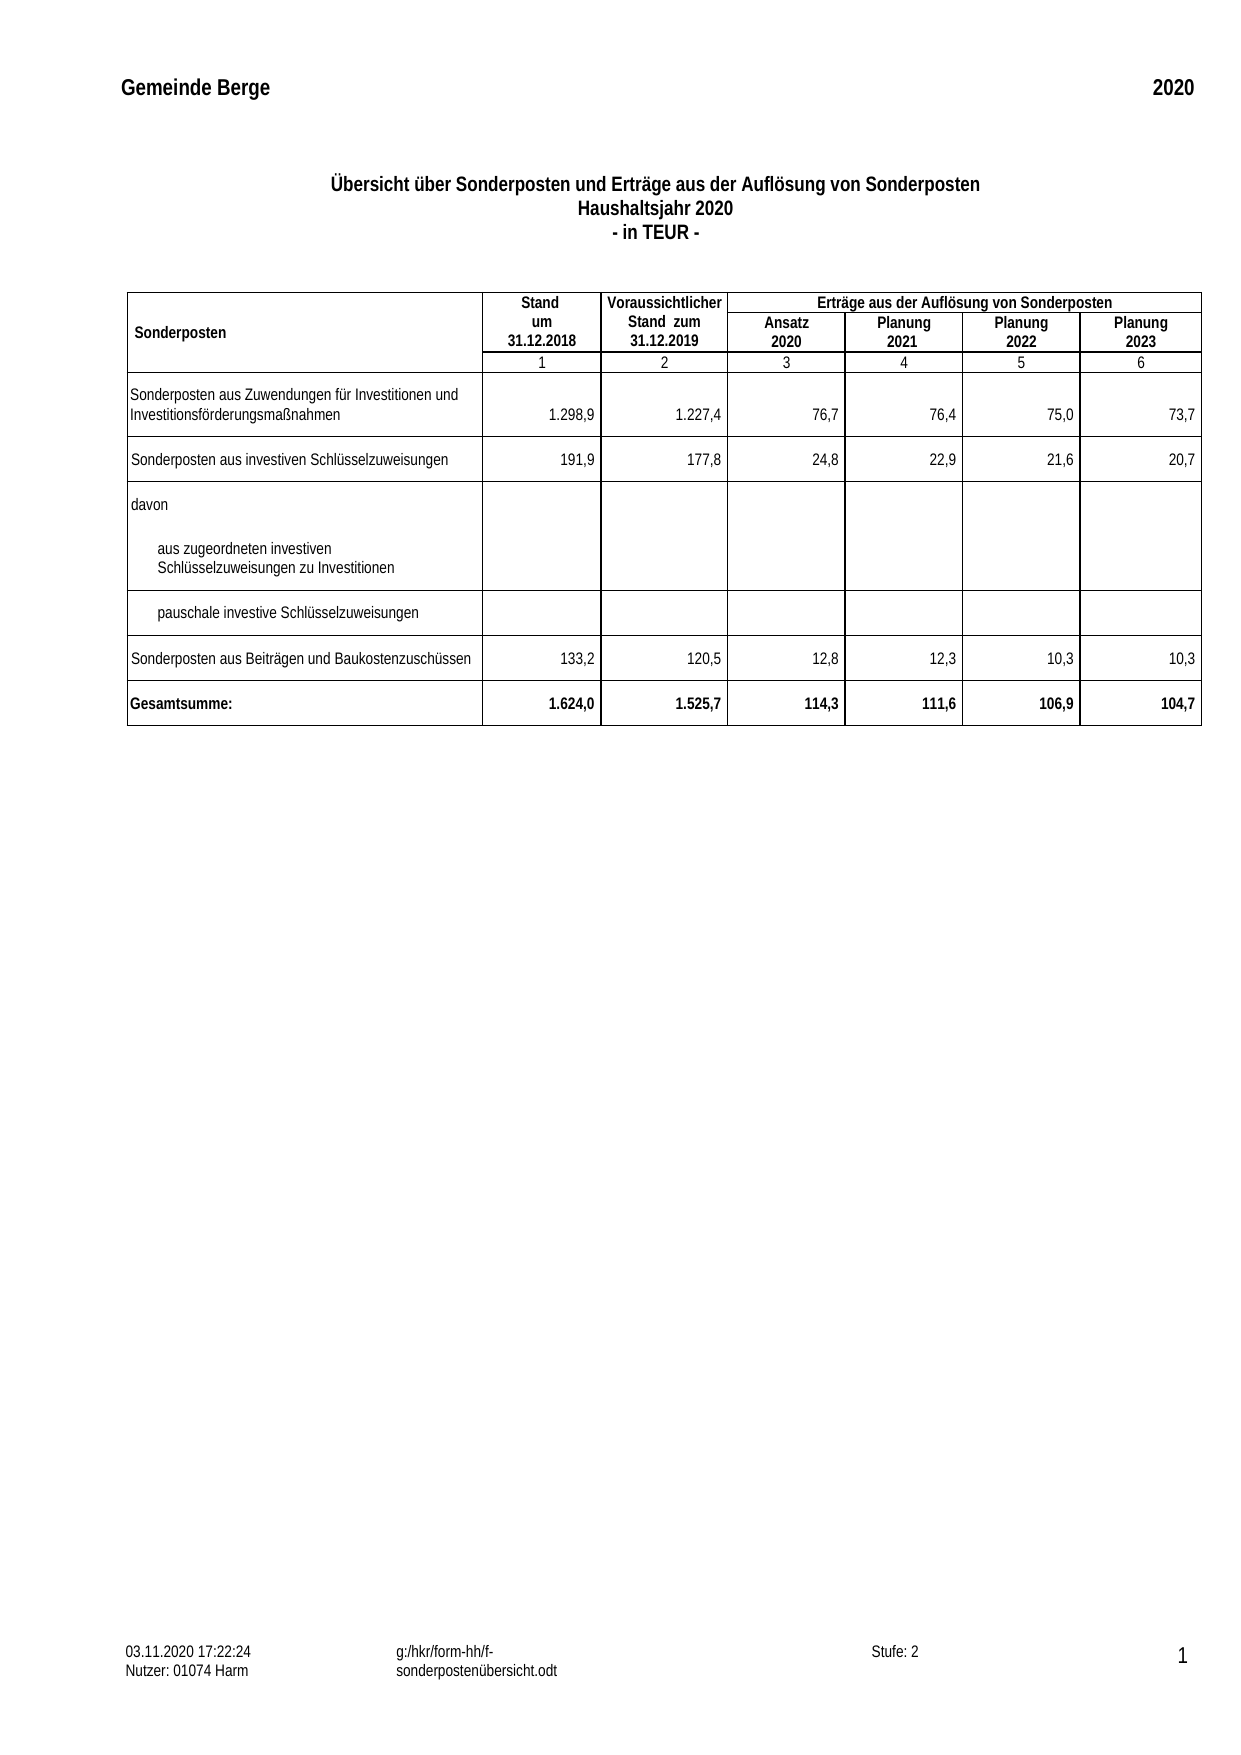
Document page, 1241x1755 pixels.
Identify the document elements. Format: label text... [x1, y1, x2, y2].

table_cell pauschale investive Schlüsselzuweisungen [128, 591, 482, 635]
table_cell 76,4 [846, 373, 962, 436]
table_cell 1.298,9 [483, 373, 600, 436]
table_cell [846, 482, 962, 526]
table_cell [1081, 482, 1201, 526]
table_cell Sonderposten aus Zuwendungen für Investitionen und Investitionsförderungsmaßnahmen [128, 373, 482, 436]
table_cell 10,3 [963, 636, 1079, 680]
table_cell Sonderposten aus investiven Schlüsselzuweisungen [128, 437, 482, 481]
table_cell aus zugeordneten investiven Schlüsselzuweisungen zu Investitionen [128, 526, 482, 590]
table_cell 1.525,7 [602, 681, 727, 725]
table_cell Planung 2022 [963, 313, 1079, 351]
table_cell 191,9 [483, 437, 600, 481]
table_cell 24,8 [728, 437, 844, 481]
table_cell [483, 591, 600, 635]
table_cell Gesamtsumme: [128, 681, 482, 725]
table_cell 21,6 [963, 437, 1079, 481]
table_cell [846, 526, 962, 590]
table_cell Planung 2023 [1081, 313, 1201, 351]
table_cell [963, 482, 1079, 526]
table_cell [728, 526, 844, 590]
table_cell 1 [483, 353, 600, 372]
table_cell 10,3 [1081, 636, 1201, 680]
table_cell 6 [1081, 353, 1201, 372]
table_cell 20,7 [1081, 437, 1201, 481]
table_cell [846, 591, 962, 635]
table_cell 111,6 [846, 681, 962, 725]
table_cell 133,2 [483, 636, 600, 680]
table_cell [602, 482, 727, 526]
table_cell [728, 591, 844, 635]
table_cell 177,8 [602, 437, 727, 481]
table_cell 5 [963, 353, 1079, 372]
table_cell [1081, 526, 1201, 590]
table_cell 106,9 [963, 681, 1079, 725]
table_header Voraussichtlicher Stand zum 31.12.2019 [602, 293, 727, 351]
table_cell davon [128, 482, 482, 526]
table_cell [963, 591, 1079, 635]
table_cell [602, 591, 727, 635]
table_cell 2 [602, 353, 727, 372]
table_cell 120,5 [602, 636, 727, 680]
table_cell 114,3 [728, 681, 844, 725]
table_header Sonderposten [128, 293, 482, 372]
table_cell [1081, 591, 1201, 635]
table_cell Planung 2021 [846, 313, 962, 351]
table_cell 3 [728, 353, 844, 372]
table_header Stand um 31.12.2018 [483, 293, 600, 351]
table_cell 22,9 [846, 437, 962, 481]
table_cell 12,8 [728, 636, 844, 680]
table_cell 4 [846, 353, 962, 372]
table_header Erträge aus der Auflösung von Sonderposten [728, 293, 1201, 312]
table_cell [728, 482, 844, 526]
table_cell 1.624,0 [483, 681, 600, 725]
table_cell 73,7 [1081, 373, 1201, 436]
table_cell [963, 526, 1079, 590]
text - in TEUR - [118, 220, 1193, 244]
table_cell 1.227,4 [602, 373, 727, 436]
table_cell 104,7 [1081, 681, 1201, 725]
text Übersicht über Sonderposten und Erträge aus der Auflösung von Sonderposten Haushaltsjahr 2020 [118, 172, 1193, 220]
table_cell [602, 526, 727, 590]
table_cell 12,3 [846, 636, 962, 680]
table_cell [483, 526, 600, 590]
table_cell Ansatz 2020 [728, 313, 844, 351]
table_cell Sonderposten aus Beiträgen und Baukostenzuschüssen [128, 636, 482, 680]
table_cell 75,0 [963, 373, 1079, 436]
table_cell [483, 482, 600, 526]
table_cell 76,7 [728, 373, 844, 436]
